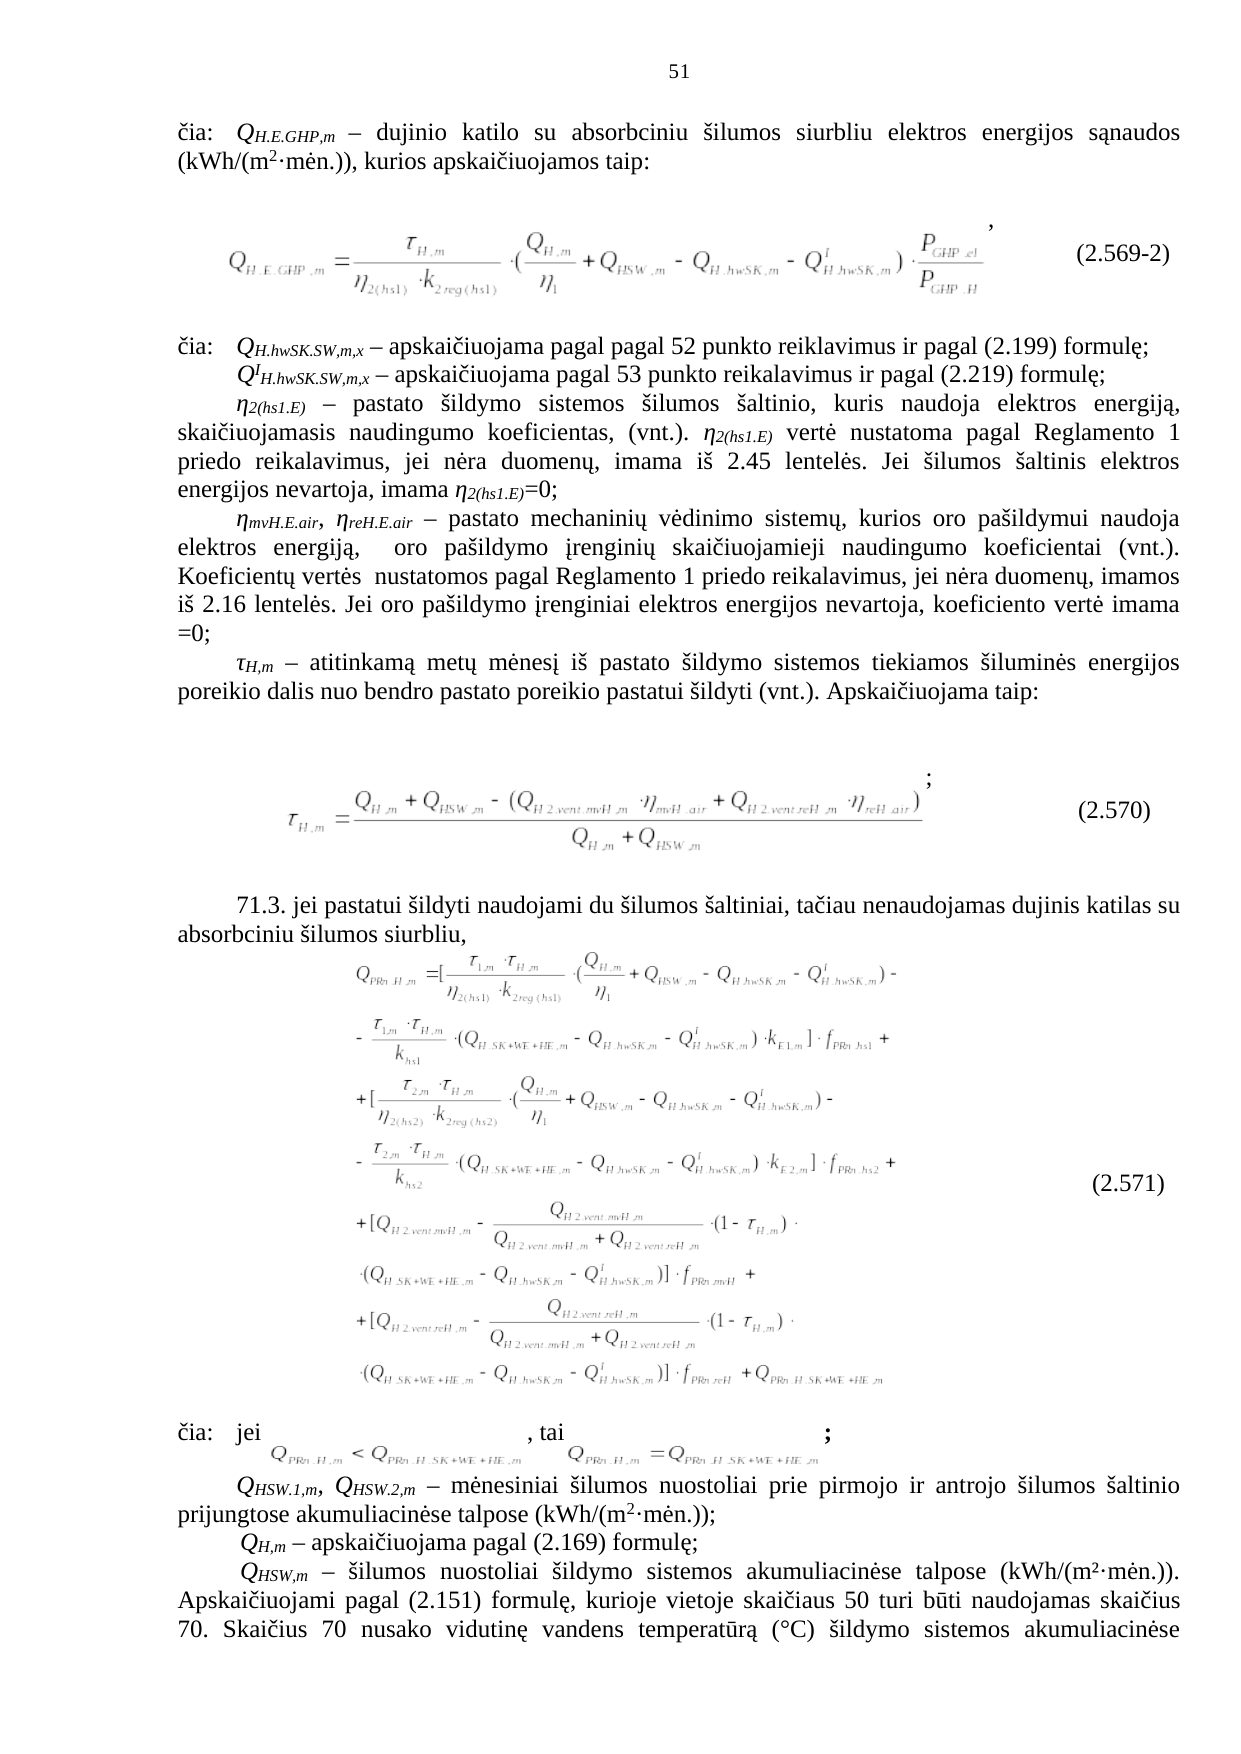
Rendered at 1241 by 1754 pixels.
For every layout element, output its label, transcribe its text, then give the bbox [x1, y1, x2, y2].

text τH,m – atitinkamą metų mėnesį iš pastato šildymo sistemos tiekiamos šiluminės energijos poreikio dalis nuo bendro pastato poreikio pastatui šildyti (vnt.). Apskaičiuojama taip: [177, 647, 1181, 704]
text QHSW.1,m, QHSW.2,m – mėnesiniai šilumos nuostoliai prie pirmojo ir antrojo šilumos šaltinio prijungtose akumuliacinėse talpose (kWh/(m2·mėn.)); [177, 1470, 1181, 1527]
table_header , [177, 204, 1042, 302]
text čia: jei , tai; [177, 1417, 1181, 1470]
text QIH.hwSK.SW,m,x – apskaičiuojama pagal 53 punkto reikalavimus ir pagal (2.219) formulę; [237, 359, 1181, 388]
text QH,m – apskaičiuojama pagal (2.169) formulę; [177, 1527, 1181, 1556]
table_header (2.571) [1081, 948, 1181, 1388]
table_header [177, 948, 1081, 1388]
table_header ; [177, 762, 1038, 861]
text QHSW,m – šilumos nuostoliai šildymo sistemos akumuliacinėse talpose (kWh/(m²·mėn.)). Apskaičiuojami pagal (2.151) formulę, kurioje vietoje skaičiaus 50 turi būti naudojamas skaičius 70. Skaičius 70 nusako vidutinę vandens temperatūrą (°C) šildymo sistemos akumuliacinėse [177, 1556, 1181, 1642]
text čia: QH.E.GHP,m – dujinio katilo su absorbciniu šilumos siurbliu elektros energijos sąnaudos (kWh/(m2·mėn.)), kurios apskaičiuojamos taip: [177, 117, 1181, 175]
text η2(hs1.E) – pastato šildymo sistemos šilumos šaltinio, kuris naudoja elektros energiją, skaičiuojamasis naudingumo koeficientas, (vnt.). η2(hs1.E) vertė nustatoma pagal Reglamento 1 priedo reikalavimus, jei nėra duomenų, imama iš 2.45 lentelės. Jei šilumos šaltinis elektros energijos nevartoja, imama η2(hs1.E)=0; [177, 388, 1181, 503]
text ηmvH.E.air, ηreH.E.air – pastato mechaninių vėdinimo sistemų, kurios oro pašildymui naudoja elektros energiją, oro pašildymo įrenginių skaičiuojamieji naudingumo koeficientai (vnt.). Koeficientų vertės nustatomos pagal Reglamento 1 priedo reikalavimus, jei nėra duomenų, imamos iš 2.16 lentelės. Jei oro pašildymo įrenginiai elektros energijos nevartoja, koeficiento vertė imama =0; [177, 503, 1181, 647]
text čia: QH.hwSK.SW,m,x – apskaičiuojama pagal pagal 52 punkto reiklavimus ir pagal (2.199) formulę; [177, 331, 1181, 359]
text 71.3. jei pastatui šildyti naudojami du šilumos šaltiniai, tačiau nenaudojamas dujinis katilas su absorbciniu šilumos siurbliu, [177, 890, 1181, 948]
table_header (2.569-2) [1043, 204, 1181, 302]
table_header (2.570) [1039, 762, 1162, 861]
